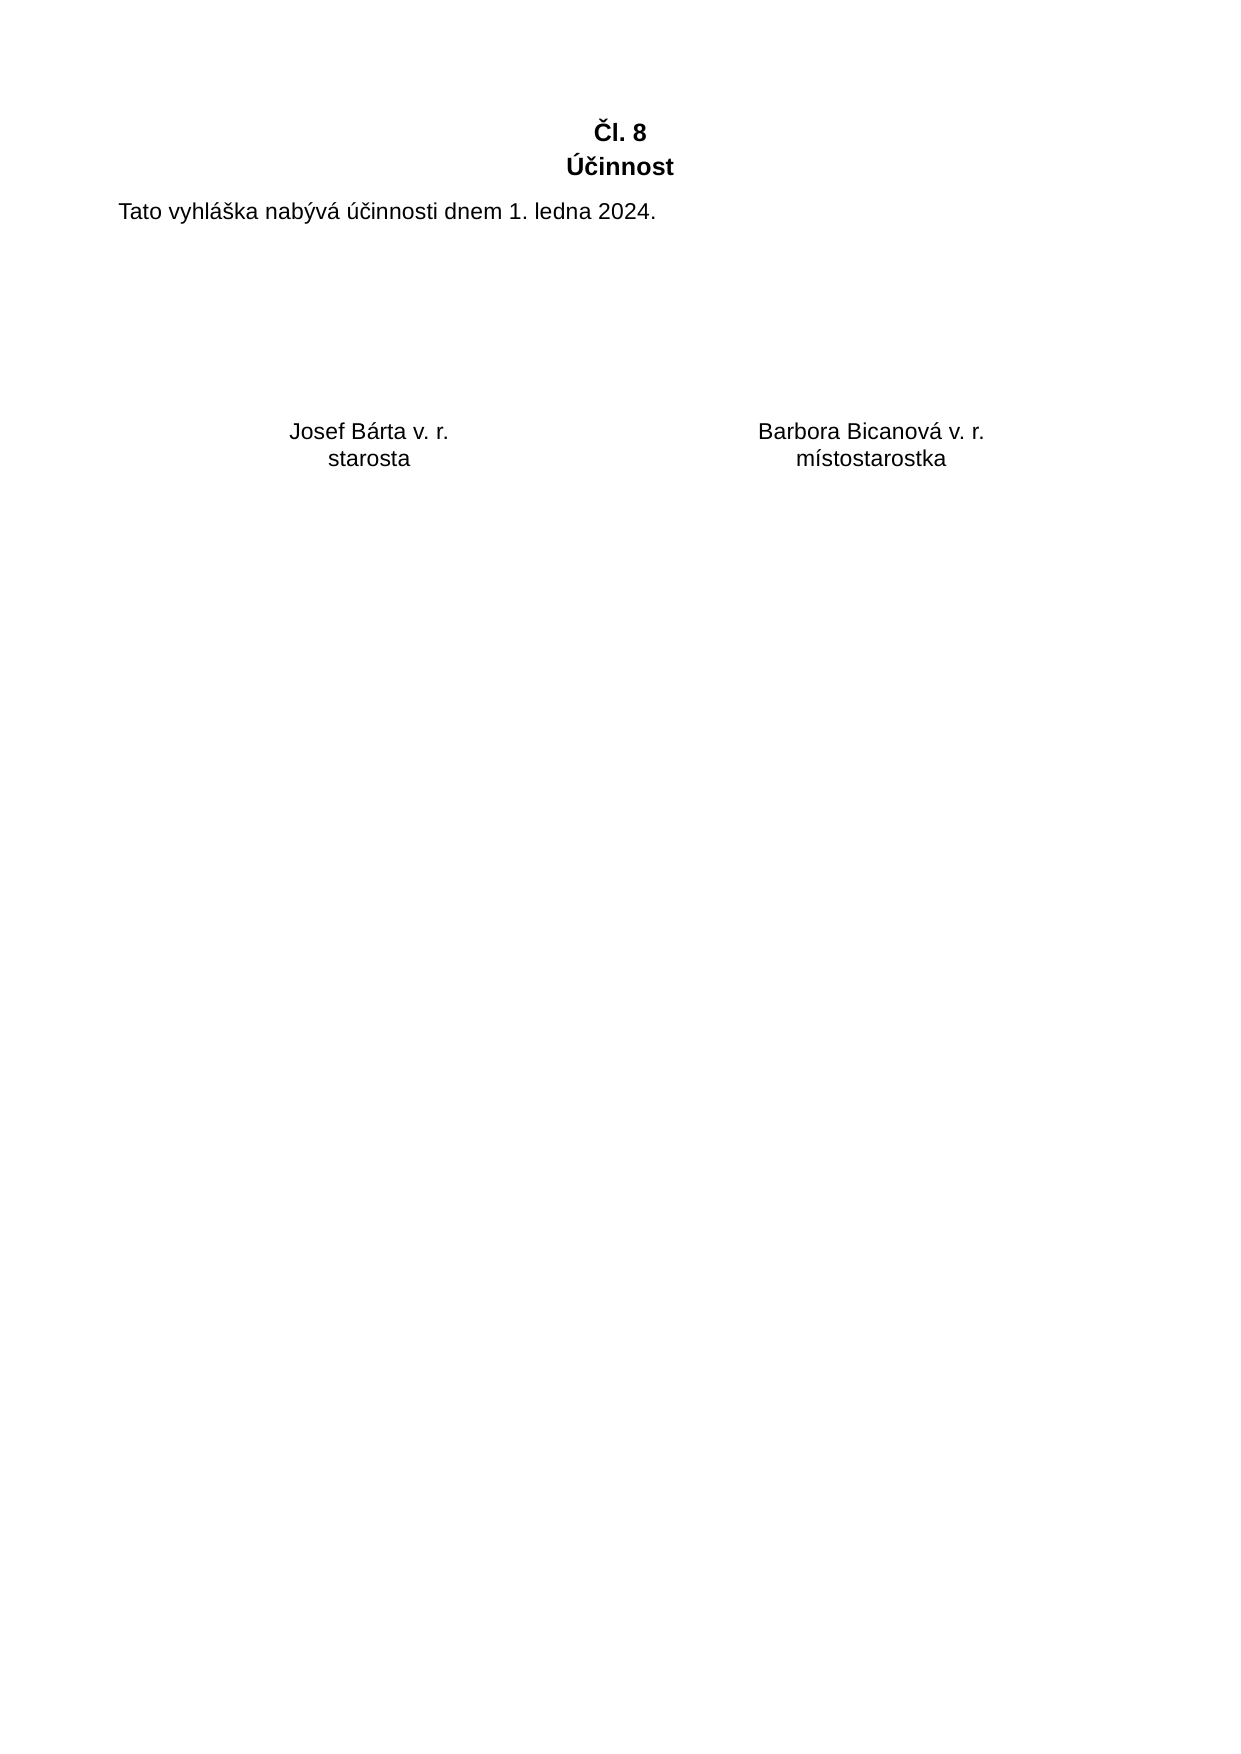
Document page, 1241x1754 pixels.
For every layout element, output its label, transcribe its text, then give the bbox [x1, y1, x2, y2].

table_header Barbora Bicanová v. r. místostarostka [620, 359, 1122, 477]
table_cell [620, 477, 1122, 595]
table_header Josef Bárta v. r. starosta [118, 359, 620, 477]
text Tato vyhláška nabývá účinnosti dnem 1. ledna 2024. [118, 197, 1122, 224]
table_cell [118, 477, 620, 595]
subtitle Čl. 8 Účinnost [118, 118, 1122, 181]
